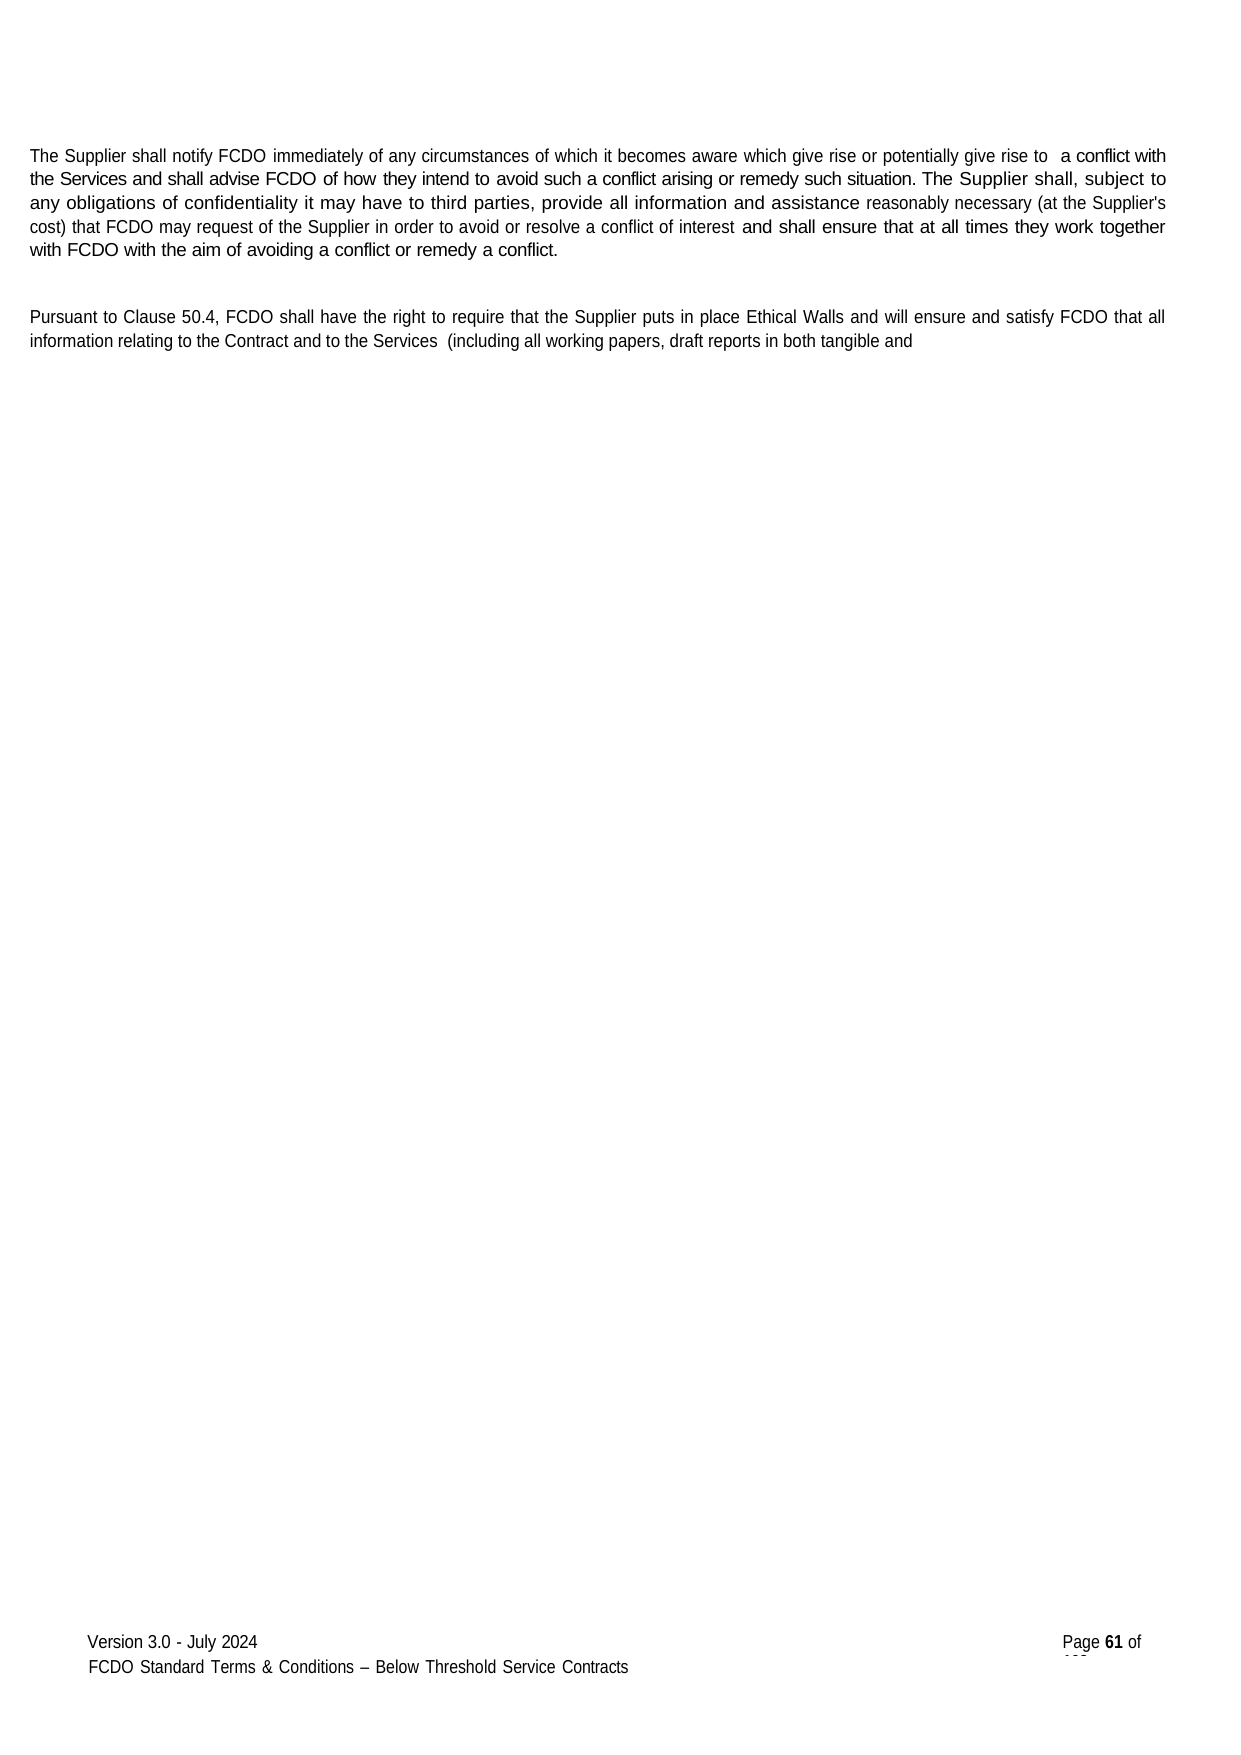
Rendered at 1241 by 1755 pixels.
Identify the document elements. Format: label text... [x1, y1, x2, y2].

list The Supplier shall notify FCDO immediately of any circumstances of which it becomes aware which give rise or potentially give rise to a conflict with the Services and shall advise FCDO of how they intend to avoid such a conflict arising or remedy such situation. The Supplier shall, subject to any obligations of confidentiality it may have to third parties, provide all information and assistance reasonably necessary (at the Supplier's cost) that FCDO may request of the Supplier in order to avoid or resolve a conflict of interest and shall ensure that at all times they work together with FCDO with the aim of avoiding a conflict or remedy a conflict. [0, 144, 1166, 261]
list Pursuant to Clause 50.4, FCDO shall have the right to require that the Supplier puts in place Ethical Walls and will ensure and satisfy FCDO that all information relating to the Contract and to the Services (including all working papers, draft reports in both tangible and [0, 306, 1166, 352]
